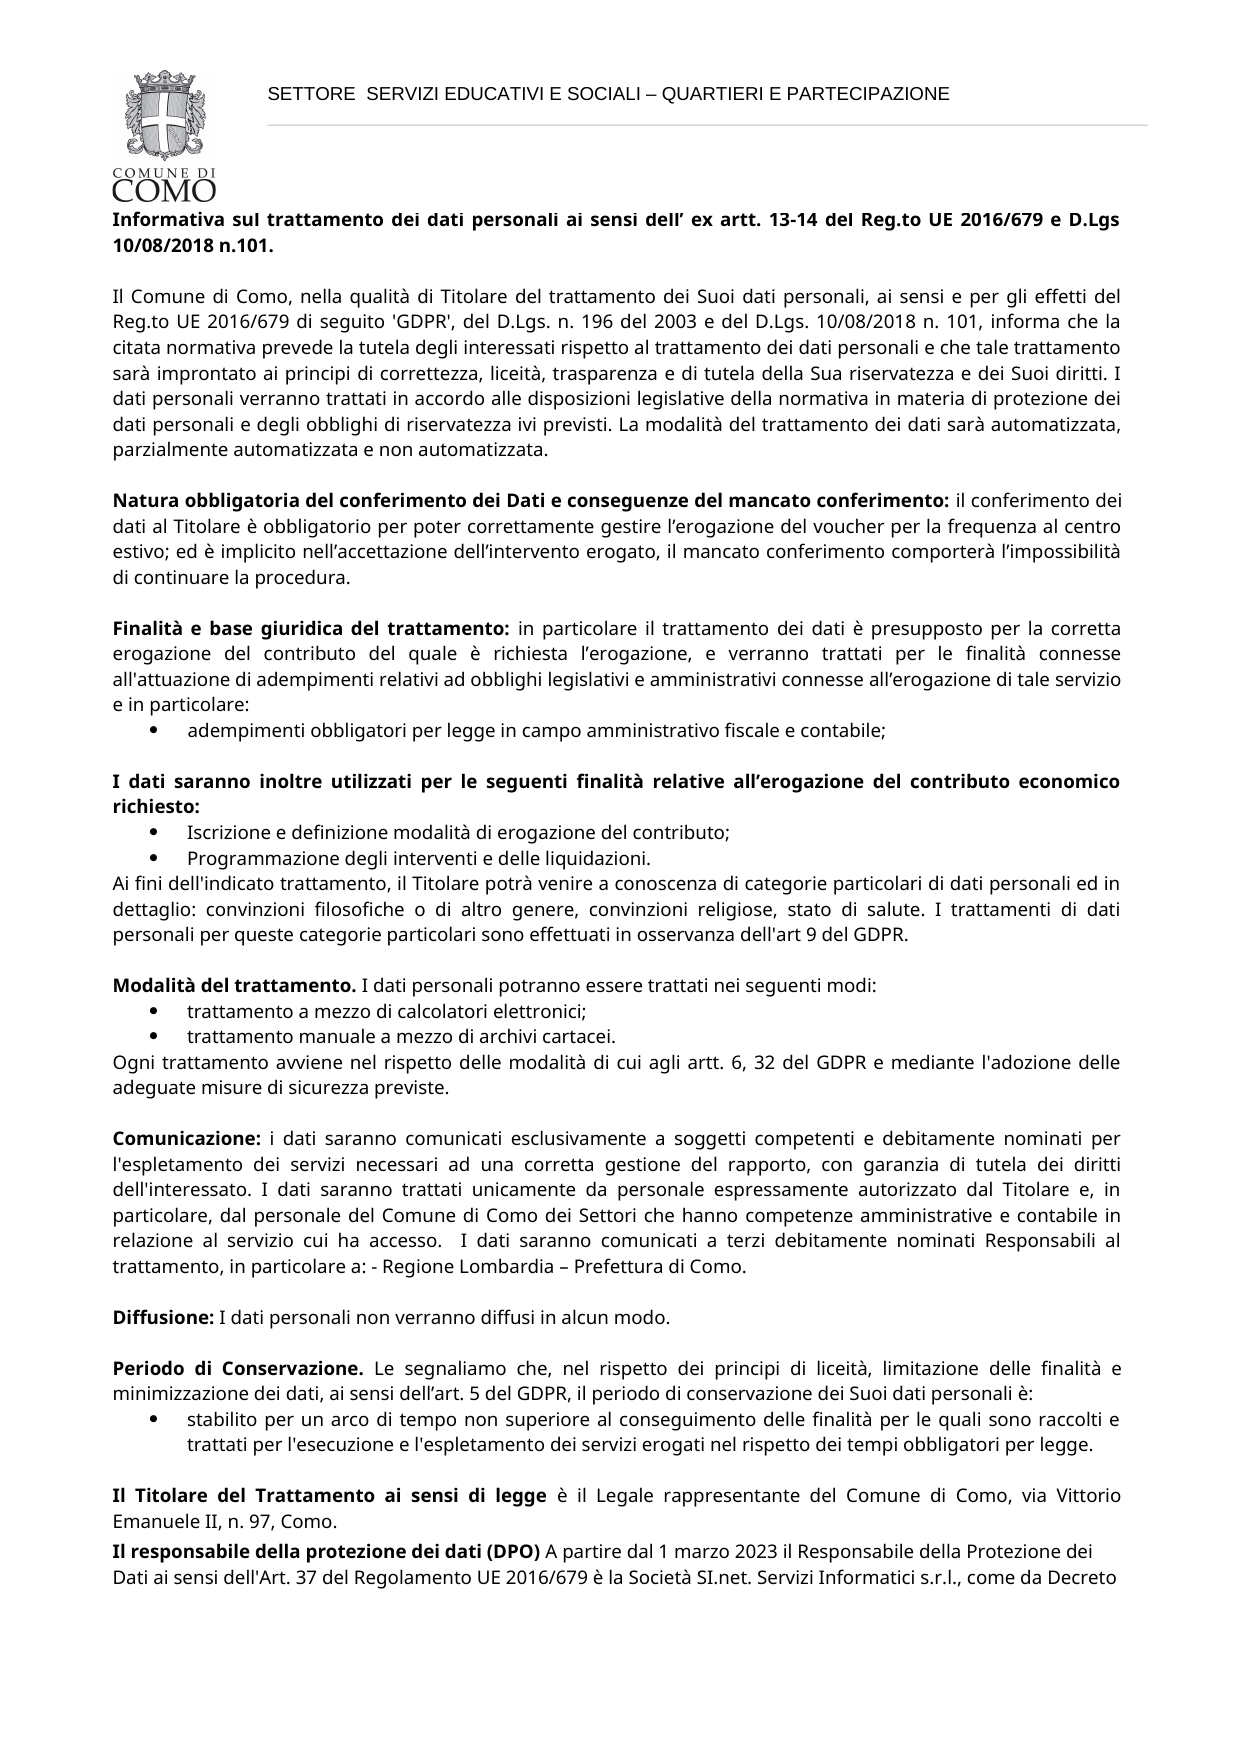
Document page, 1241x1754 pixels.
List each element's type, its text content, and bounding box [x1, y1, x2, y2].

list adempimenti obbligatori per legge in campo amministrativo fiscale e contabile; [150, 717, 1122, 743]
text Il responsabile della protezione dei dati (DPO) A partire dal 1 marzo 2023 il Responsabile della Protezione dei Dati ai sensi dell'Art. 37 del Regolamento UE 2016/679 è la Società SI.net. Servizi Informatici s.r.l., come da Decreto [112, 1538, 1122, 1589]
list stabilito per un arco di tempo non superiore al conseguimento delle finalità per le quali sono raccolti e trattati per l'esecuzione e l'espletamento dei servizi erogati nel rispetto dei tempi obbligatori per legge. [150, 1406, 1122, 1457]
text Informativa sul trattamento dei dati personali ai sensi dell’ ex artt. 13-14 del Reg.to UE 2016/679 e D.Lgs 10/08/2018 n.101. [112, 207, 1122, 258]
text Modalità del trattamento. I dati personali potranno essere trattati nei seguenti modi: [112, 972, 1122, 998]
list trattamento manuale a mezzo di archivi cartacei. [150, 1023, 1122, 1049]
text Ogni trattamento avviene nel rispetto delle modalità di cui agli artt. 6, 32 del GDPR e mediante l'adozione delle adeguate misure di sicurezza previste. [112, 1049, 1122, 1100]
text Ai fini dell'indicato trattamento, il Titolare potrà venire a conoscenza di categorie particolari di dati personali ed in dettaglio: convinzioni filosofiche o di altro genere, convinzioni religiose, stato di salute. I trattamenti di dati personali per queste categorie particolari sono effettuati in osservanza dell'art 9 del GDPR. [112, 870, 1122, 947]
list Iscrizione e definizione modalità di erogazione del contributo; [150, 819, 1122, 845]
list trattamento a mezzo di calcolatori elettronici; [150, 998, 1122, 1023]
text I dati saranno inoltre utilizzati per le seguenti finalità relative all’erogazione del contributo economico richiesto: [112, 768, 1122, 819]
text Diffusione: I dati personali non verranno diffusi in alcun modo. [112, 1304, 1122, 1330]
text Natura obbligatoria del conferimento dei Dati e conseguenze del mancato conferimento: il conferimento dei dati al Titolare è obbligatorio per poter correttamente gestire l’erogazione del voucher per la frequenza al centro estivo; ed è implicito nell’accettazione dell’intervento erogato, il mancato conferimento comporterà l’impossibilità di continuare la procedura. [112, 487, 1122, 589]
text Comunicazione: i dati saranno comunicati esclusivamente a soggetti competenti e debitamente nominati per l'espletamento dei servizi necessari ad una corretta gestione del rapporto, con garanzia di tutela dei diritti dell'interessato. I dati saranno trattati unicamente da personale espressamente autorizzato dal Titolare e, in particolare, dal personale del Comune di Como dei Settori che hanno competenze amministrative e contabile in relazione al servizio cui ha accesso. I dati saranno comunicati a terzi debitamente nominati Responsabili al trattamento, in particolare a: - Regione Lombardia – Prefettura di Como. [112, 1126, 1122, 1279]
text Periodo di Conservazione. Le segnaliamo che, nel rispetto dei principi di liceità, limitazione delle finalità e minimizzazione dei dati, ai sensi dell’art. 5 del GDPR, il periodo di conservazione dei Suoi dati personali è: [112, 1355, 1122, 1406]
text Il Titolare del Trattamento ai sensi di legge è il Legale rappresentante del Comune di Como, via Vittorio Emanuele II, n. 97, Como. [112, 1483, 1122, 1534]
text Finalità e base giuridica del trattamento: in particolare il trattamento dei dati è presupposto per la corretta erogazione del contributo del quale è richiesta l’erogazione, e verranno trattati per le finalità connesse all'attuazione di adempimenti relativi ad obblighi legislativi e amministrativi connesse all’erogazione di tale servizio e in particolare: [112, 615, 1122, 717]
text Il Comune di Como, nella qualità di Titolare del trattamento dei Suoi dati personali, ai sensi e per gli effetti del Reg.to UE 2016/679 di seguito 'GDPR', del D.Lgs. n. 196 del 2003 e del D.Lgs. 10/08/2018 n. 101, informa che la citata normativa prevede la tutela degli interessati rispetto al trattamento dei dati personali e che tale trattamento sarà improntato ai principi di correttezza, liceità, trasparenza e di tutela della Sua riservatezza e dei Suoi diritti. I dati personali verranno trattati in accordo alle disposizioni legislative della normativa in materia di protezione dei dati personali e degli obblighi di riservatezza ivi previsti. La modalità del trattamento dei dati sarà automatizzata, parzialmente automatizzata e non automatizzata. [112, 283, 1122, 462]
list Programmazione degli interventi e delle liquidazioni. [150, 845, 1122, 870]
